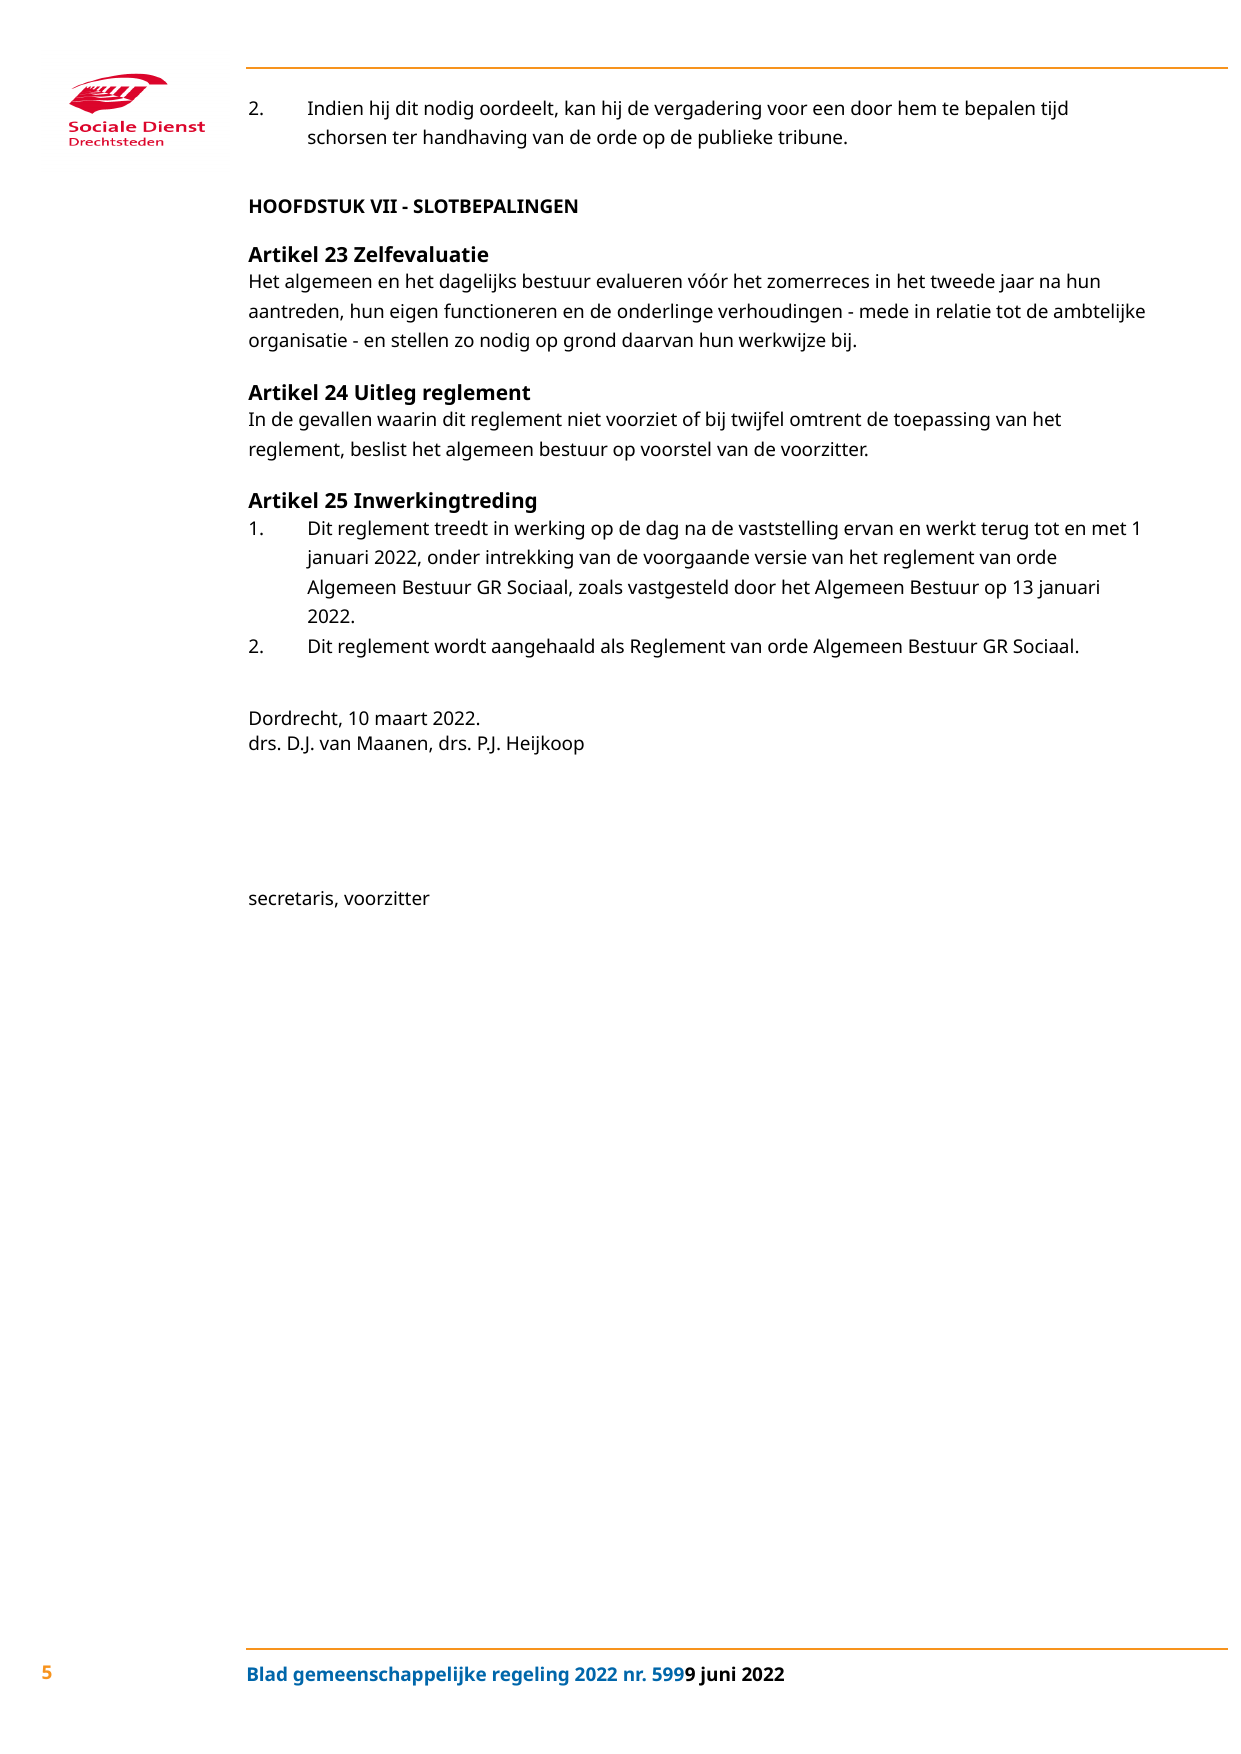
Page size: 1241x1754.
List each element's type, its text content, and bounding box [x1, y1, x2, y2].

picture [41, 47, 231, 172]
text Artikel 23 Zelfevaluatie [248, 240, 1152, 268]
text Artikel 24 Uitleg reglement [248, 378, 1152, 407]
text HOOFDSTUK VII - SLOTBEPALINGEN [248, 191, 1152, 219]
text Artikel 25 Inwerkingtreding [248, 487, 1152, 515]
list Dit reglement wordt aangehaald als Reglement van orde Algemeen Bestuur GR Sociaal. [248, 633, 1152, 659]
list Indien hij dit nodig oordeelt, kan hij de vergadering voor een door hem te bepalen tijd schorsen ter handhaving van de orde op de publieke tribune. [248, 95, 1152, 150]
text drs. D.J. van Maanen, drs. P.J. Heijkoop [248, 730, 1152, 756]
list Dit reglement treedt in werking op de dag na de vaststelling ervan en werkt terug tot en met 1 januari 2022, onder intrekking van de voorgaande versie van het reglement van orde Algemeen Bestuur GR Sociaal, zoals vastgesteld door het Algemeen Bestuur op 13 januari 2022. [248, 515, 1152, 629]
text In de gevallen waarin dit reglement niet voorziet of bij twijfel omtrent de toepassing van het reglement, beslist het algemeen bestuur op voorstel van de voorzitter. [248, 407, 1152, 462]
text Dordrecht, 10 maart 2022. [248, 705, 1152, 730]
text Het algemeen en het dagelijks bestuur evalueren vóór het zomerreces in het tweede jaar na hun aantreden, hun eigen functioneren en de onderlinge verhoudingen - mede in relatie tot de ambtelijke organisatie - en stellen zo nodig op grond daarvan hun werkwijze bij. [248, 268, 1152, 353]
text secretaris, voorzitter [248, 885, 1152, 911]
